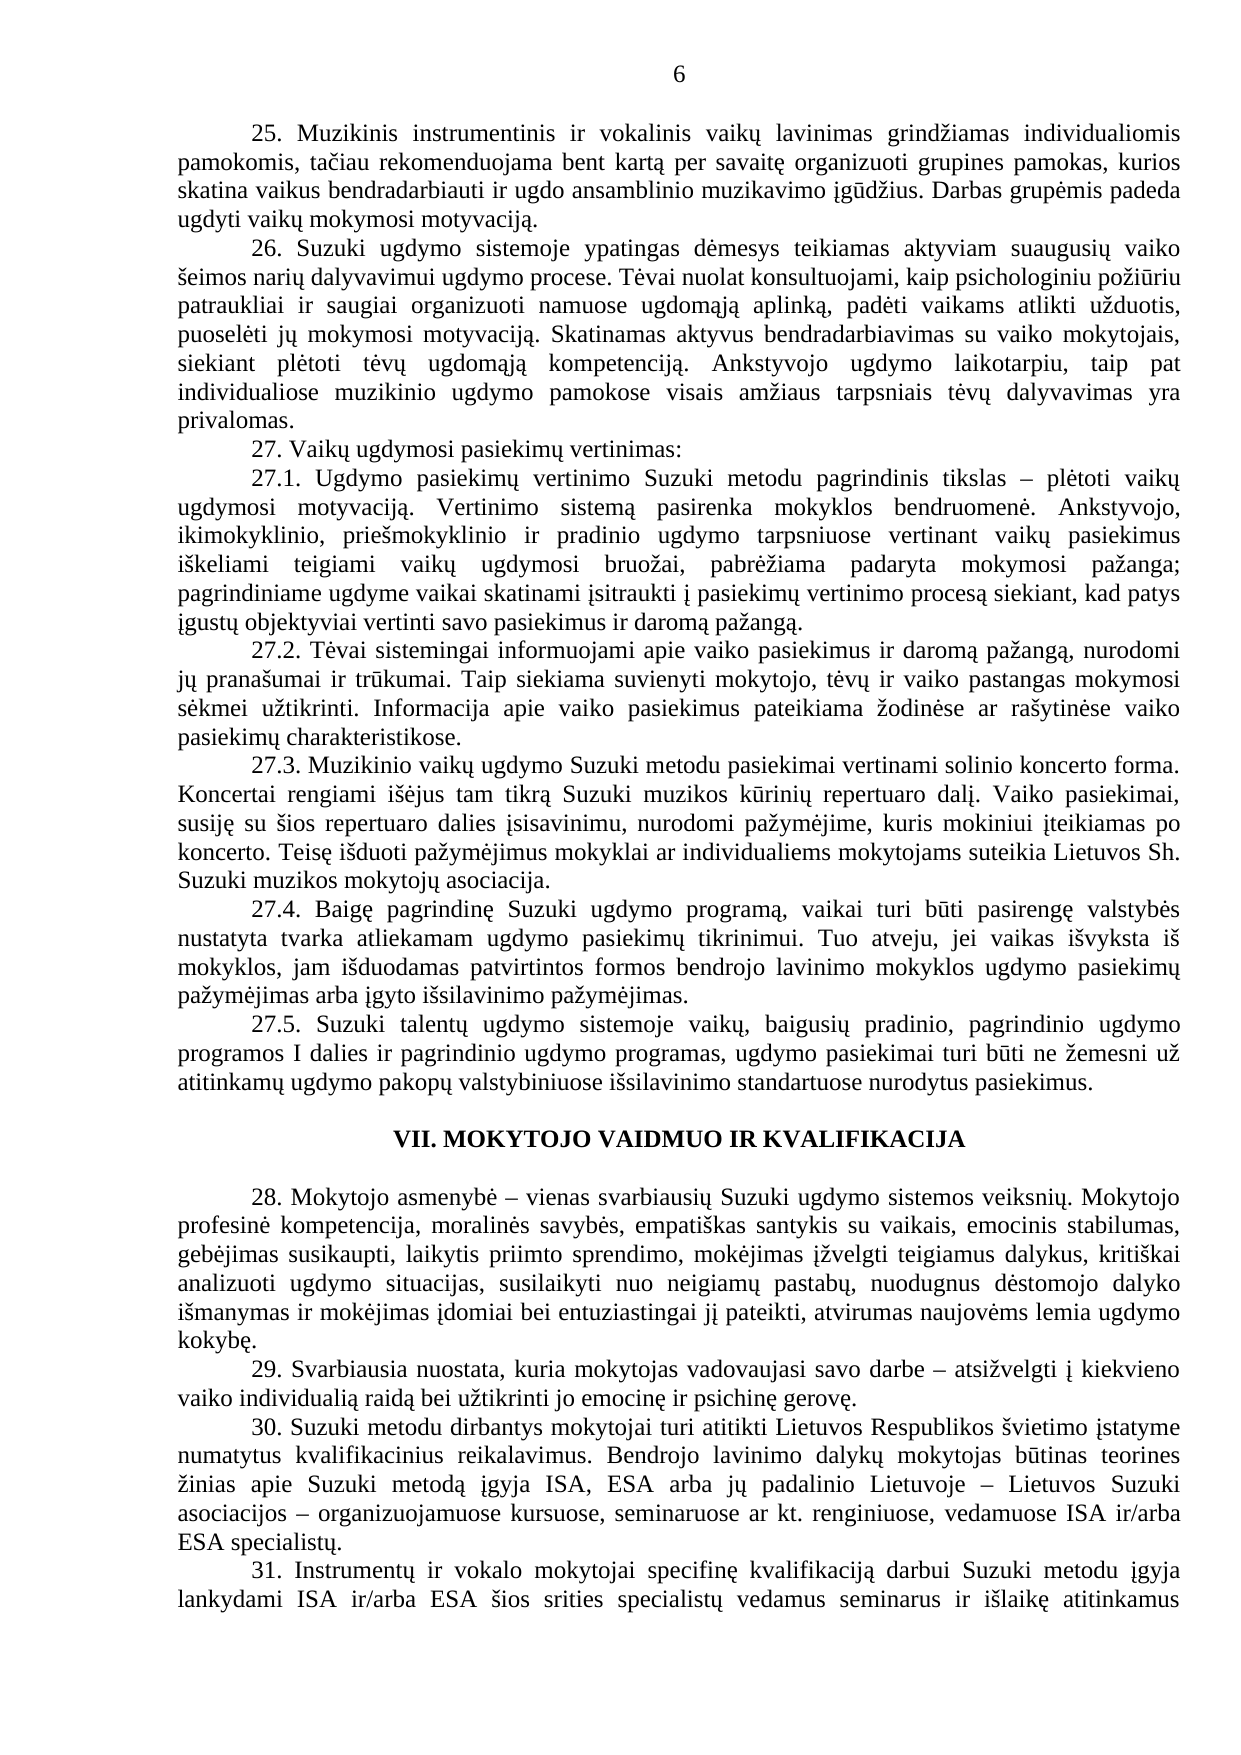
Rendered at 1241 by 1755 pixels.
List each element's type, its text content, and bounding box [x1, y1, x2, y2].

text 27.3. Muzikinio vaikų ugdymo Suzuki metodu pasiekimai vertinami solinio koncerto forma. Koncertai rengiami išėjus tam tikrą Suzuki muzikos kūrinių repertuaro dalį. Vaiko pasiekimai, susiję su šios repertuaro dalies įsisavinimu, nurodomi pažymėjime, kuris mokiniui įteikiamas po koncerto. Teisę išduoti pažymėjimus mokyklai ar individualiems mokytojams suteikia Lietuvos Sh. Suzuki muzikos mokytojų asociacija. [177, 751, 1181, 894]
text 26. Suzuki ugdymo sistemoje ypatingas dėmesys teikiamas aktyviam suaugusių vaiko šeimos narių dalyvavimui ugdymo procese. Tėvai nuolat konsultuojami, kaip psichologiniu požiūriu patraukliai ir saugiai organizuoti namuose ugdomąją aplinką, padėti vaikams atlikti užduotis, puoselėti jų mokymosi motyvaciją. Skatinamas aktyvus bendradarbiavimas su vaiko mokytojais, siekiant plėtoti tėvų ugdomąją kompetenciją. Ankstyvojo ugdymo laikotarpiu, taip pat individualiose muzikinio ugdymo pamokose visais amžiaus tarpsniais tėvų dalyvavimas yra privalomas. [177, 233, 1181, 434]
text 31. Instrumentų ir vokalo mokytojai specifinę kvalifikaciją darbui Suzuki metodu įgyja lankydami ISA ir/arba ESA šios srities specialistų vedamus seminarus ir išlaikę atitinkamus [177, 1556, 1181, 1613]
text 27. Vaikų ugdymosi pasiekimų vertinimas: [177, 434, 1181, 463]
text 28. Mokytojo asmenybė – vienas svarbiausių Suzuki ugdymo sistemos veiksnių. Mokytojo profesinė kompetencija, moralinės savybės, empatiškas santykis su vaikais, emocinis stabilumas, gebėjimas susikaupti, laikytis priimto sprendimo, mokėjimas įžvelgti teigiamus dalykus, kritiškai analizuoti ugdymo situacijas, susilaikyti nuo neigiamų pastabų, nuodugnus dėstomojo dalyko išmanymas ir mokėjimas įdomiai bei entuziastingai jį pateikti, atvirumas naujovėms lemia ugdymo kokybę. [177, 1182, 1181, 1354]
text 30. Suzuki metodu dirbantys mokytojai turi atitikti Lietuvos Respublikos švietimo įstatyme numatytus kvalifikacinius reikalavimus. Bendrojo lavinimo dalykų mokytojas būtinas teorines žinias apie Suzuki metodą įgyja ISA, ESA arba jų padalinio Lietuvoje – Lietuvos Suzuki asociacijos – organizuojamuose kursuose, seminaruose ar kt. renginiuose, vedamuose ISA ir/arba ESA specialistų. [177, 1412, 1181, 1556]
text 27.1. Ugdymo pasiekimų vertinimo Suzuki metodu pagrindinis tikslas – plėtoti vaikų ugdymosi motyvaciją. Vertinimo sistemą pasirenka mokyklos bendruomenė. Ankstyvojo, ikimokyklinio, priešmokyklinio ir pradinio ugdymo tarpsniuose vertinant vaikų pasiekimus iškeliami teigiami vaikų ugdymosi bruožai, pabrėžiama padaryta mokymosi pažanga; pagrindiniame ugdyme vaikai skatinami įsitraukti į pasiekimų vertinimo procesą siekiant, kad patys įgustų objektyviai vertinti savo pasiekimus ir daromą pažangą. [177, 463, 1181, 636]
text 29. Svarbiausia nuostata, kuria mokytojas vadovaujasi savo darbe – atsižvelgti į kiekvieno vaiko individualią raidą bei užtikrinti jo emocinę ir psichinę gerovę. [177, 1354, 1181, 1412]
text 27.4. Baigę pagrindinę Suzuki ugdymo programą, vaikai turi būti pasirengę valstybės nustatyta tvarka atliekamam ugdymo pasiekimų tikrinimui. Tuo atveju, jei vaikas išvyksta iš mokyklos, jam išduodamas patvirtintos formos bendrojo lavinimo mokyklos ugdymo pasiekimų pažymėjimas arba įgyto išsilavinimo pažymėjimas. [177, 894, 1181, 1009]
text VII. MOKYTOJO VAIDMUO IR KVALIFIKACIJA [177, 1124, 1181, 1153]
text 27.2. Tėvai sistemingai informuojami apie vaiko pasiekimus ir daromą pažangą, nurodomi jų pranašumai ir trūkumai. Taip siekiama suvienyti mokytojo, tėvų ir vaiko pastangas mokymosi sėkmei užtikrinti. Informacija apie vaiko pasiekimus pateikiama žodinėse ar rašytinėse vaiko pasiekimų charakteristikose. [177, 636, 1181, 751]
text 27.5. Suzuki talentų ugdymo sistemoje vaikų, baigusių pradinio, pagrindinio ugdymo programos I dalies ir pagrindinio ugdymo programas, ugdymo pasiekimai turi būti ne žemesni už atitinkamų ugdymo pakopų valstybiniuose išsilavinimo standartuose nurodytus pasiekimus. [177, 1009, 1181, 1096]
text 25. Muzikinis instrumentinis ir vokalinis vaikų lavinimas grindžiamas individualiomis pamokomis, tačiau rekomenduojama bent kartą per savaitę organizuoti grupines pamokas, kurios skatina vaikus bendradarbiauti ir ugdo ansamblinio muzikavimo įgūdžius. Darbas grupėmis padeda ugdyti vaikų mokymosi motyvaciją. [177, 118, 1181, 233]
